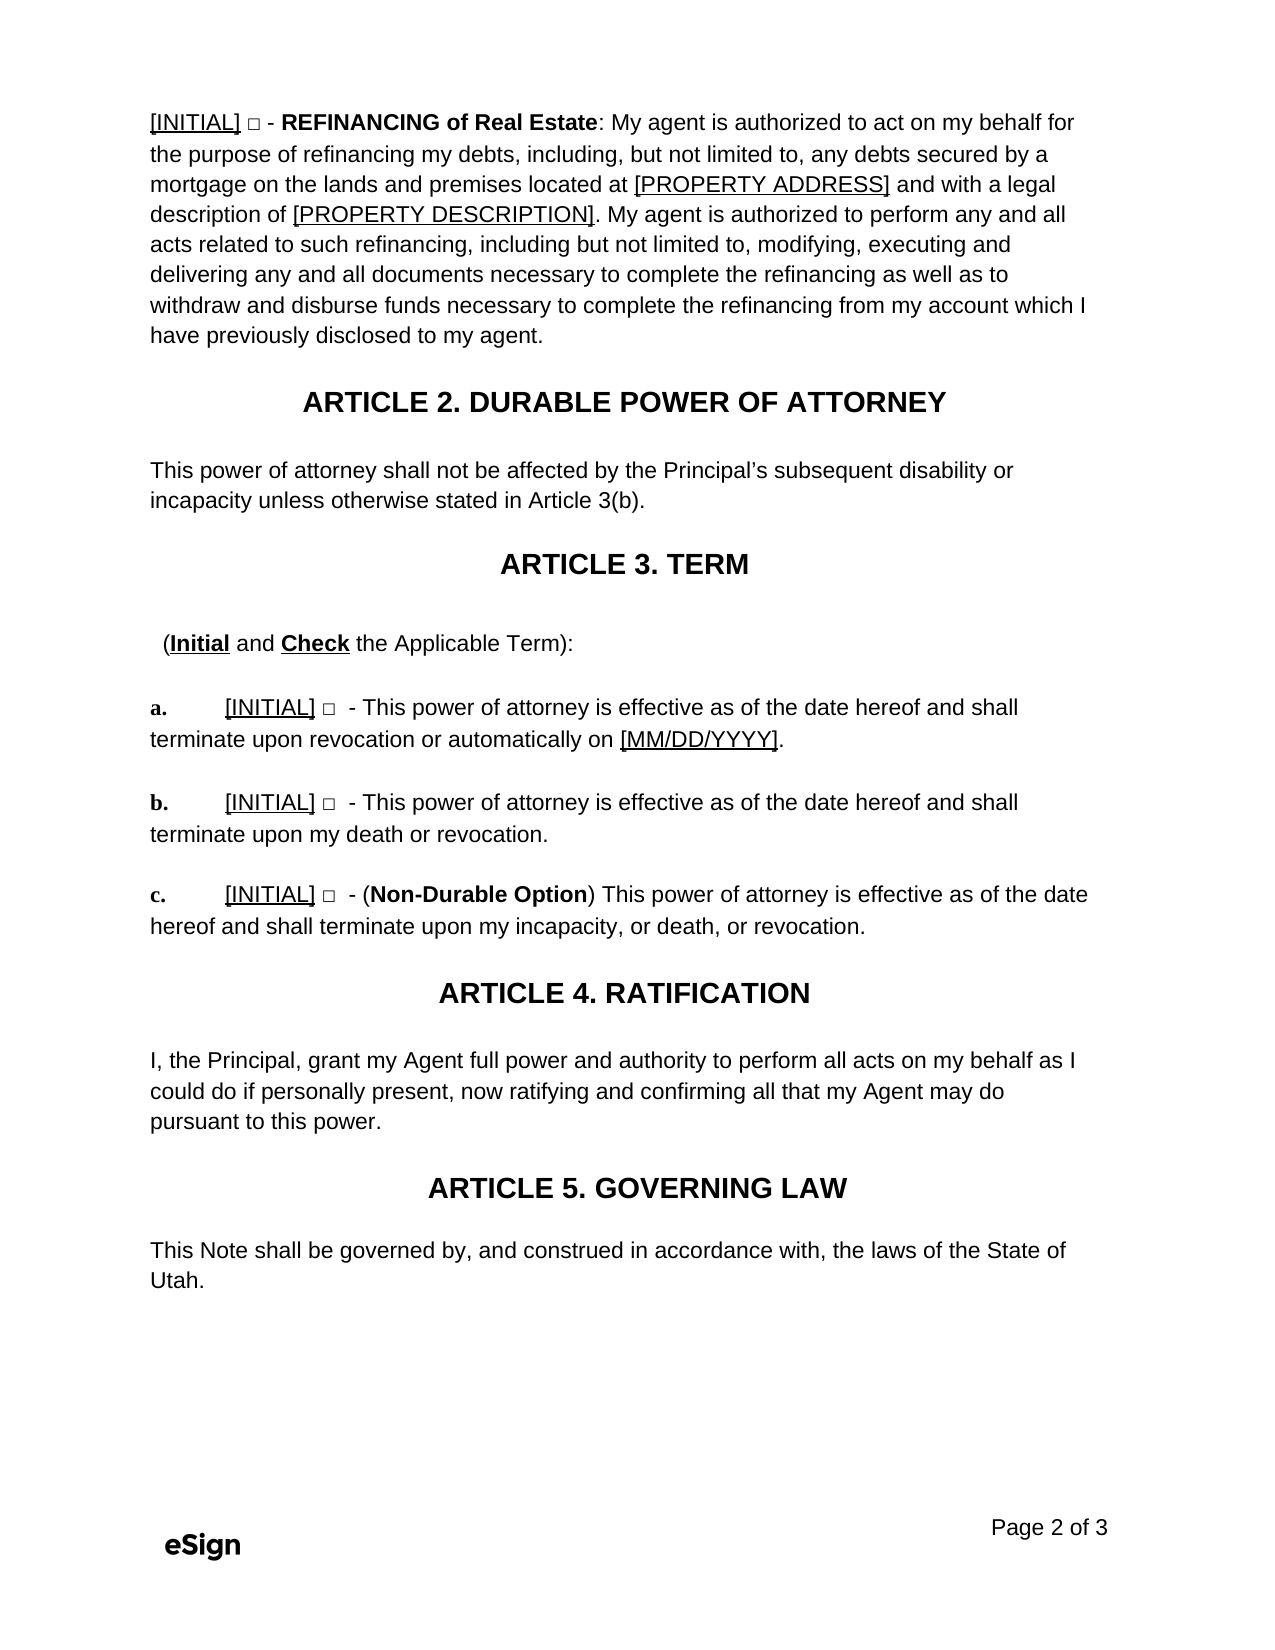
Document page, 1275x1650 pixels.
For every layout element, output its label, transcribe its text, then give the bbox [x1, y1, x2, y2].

text (Initial and Check the Applicable Term): [162, 630, 1099, 656]
text ARTICLE 5. GOVERNING LAW [150, 1171, 1125, 1205]
text ARTICLE 3. TERM [150, 547, 1099, 581]
text [INITIAL] ☐ - REFINANCING of Real Estate: My agent is authorized to act on my behalf for the purpose of refinancing my debts, including, but not limited to, any debts secured by a mortgage on the lands and premises located at [PROPERTY ADDRESS] and with a legal description of [PROPERTY DESCRIPTION]. My agent is authorized to perform any and all acts related to such refinancing, including but not limited to, modifying, executing and delivering any and all documents necessary to complete the refinancing as well as to withdraw and disburse funds necessary to complete the refinancing from my account which I have previously disclosed to my agent. [150, 106, 1099, 348]
list [INITIAL] ☐ - This power of attorney is effective as of the date hereof and shall terminate upon revocation or automatically on [MM/DD/YYYY]. [150, 690, 1099, 752]
list [INITIAL] ☐ - This power of attorney is effective as of the date hereof and shall terminate upon my death or revocation. [150, 786, 1099, 847]
text This Note shall be governed by, and construed in accordance with, the laws of the State of Utah. [150, 1237, 1125, 1294]
text ARTICLE 2. DURABLE POWER OF ATTORNEY [150, 385, 1099, 419]
list [INITIAL] ☐ - (Non-Durable Option) This power of attorney is effective as of the date hereof and shall terminate upon my incapacity, or death, or revocation. [150, 878, 1099, 939]
text This power of attorney shall not be affected by the Principal’s subsequent disability or incapacity unless otherwise stated in Article 3(b). [150, 457, 1099, 513]
text ARTICLE 4. RATIFICATION [150, 976, 1099, 1009]
text I, the Principal, grant my Agent full power and authority to perform all acts on my behalf as I could do if personally present, now ratifying and confirming all that my Agent may do pursuant to this power. [150, 1047, 1099, 1134]
